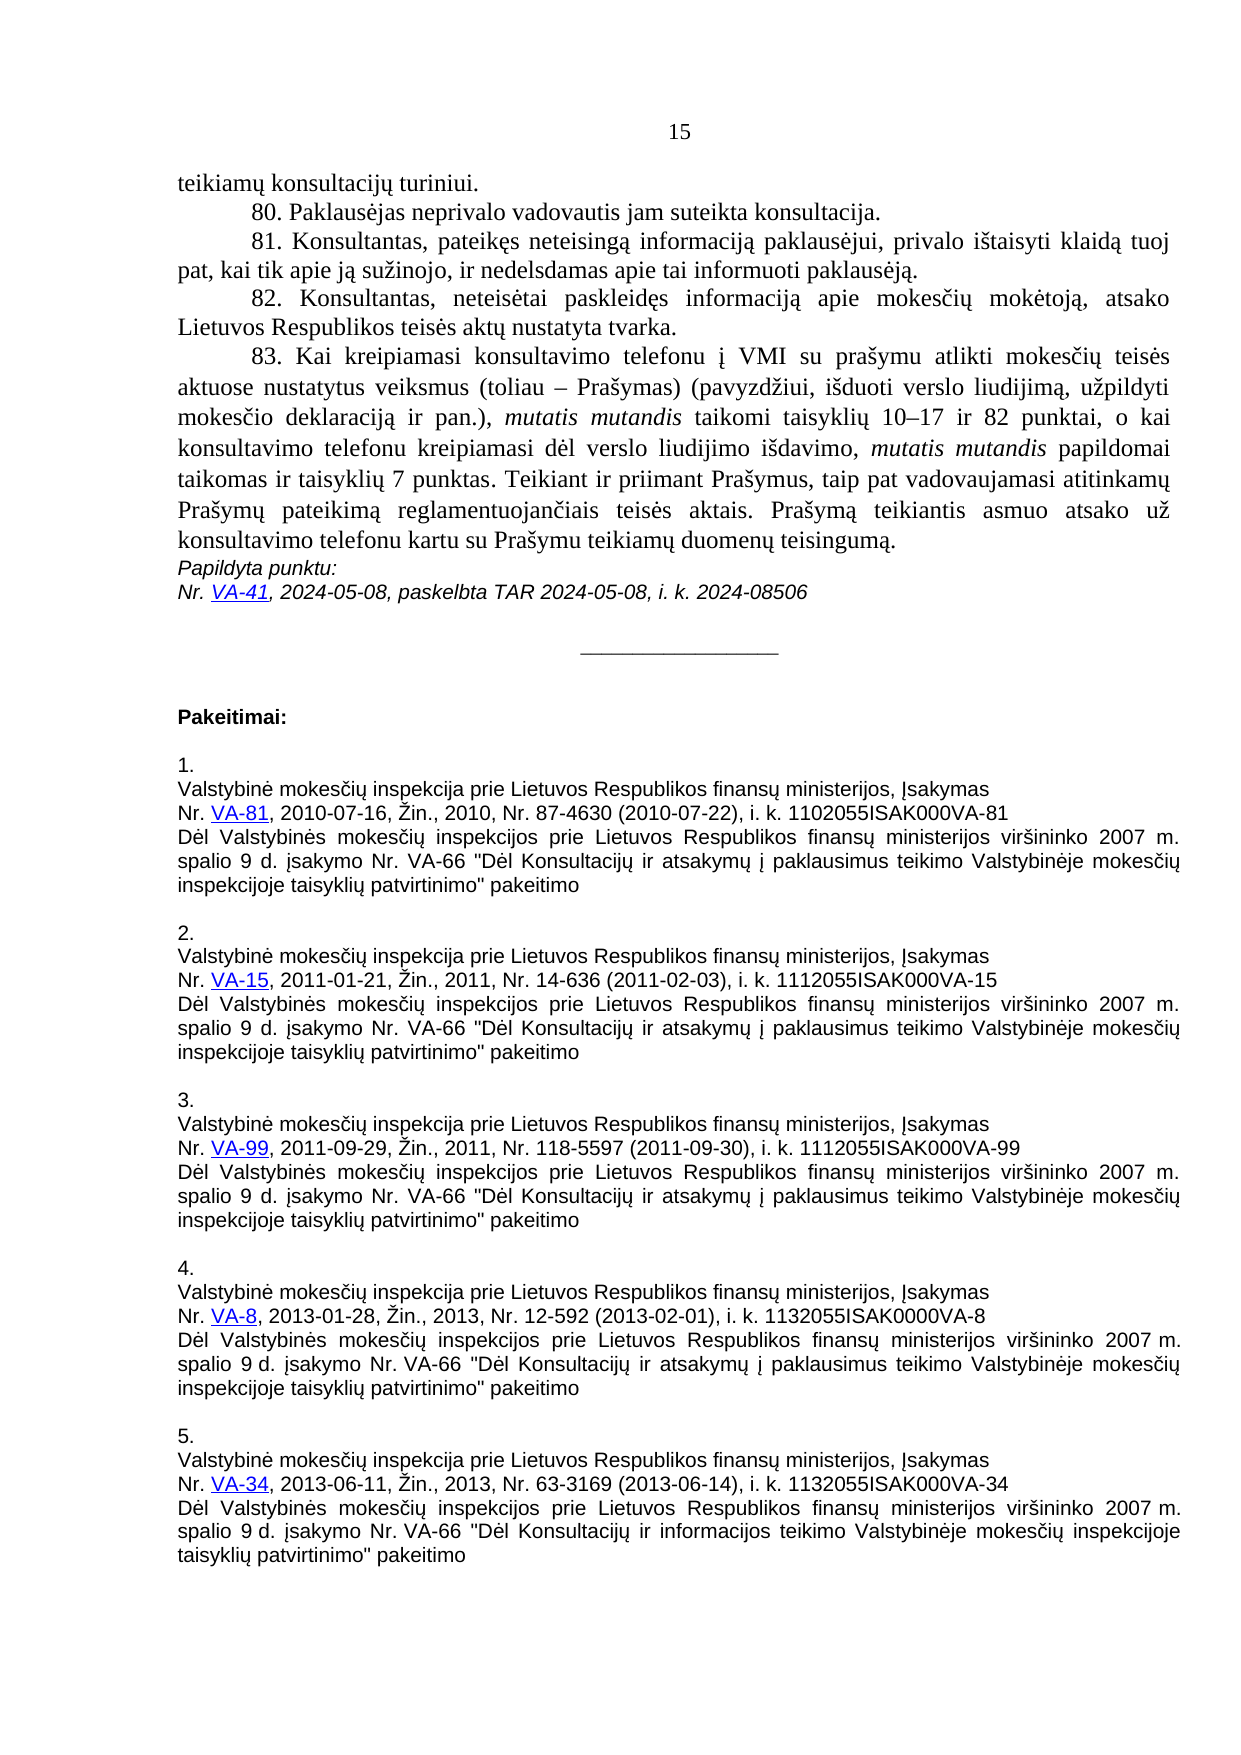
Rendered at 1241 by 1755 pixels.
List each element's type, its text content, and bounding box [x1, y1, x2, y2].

text teikiamų konsultacijų turiniui. [177, 168, 1171, 197]
text 80. Paklausėjas neprivalo vadovautis jam suteikta konsultacija. [177, 197, 1171, 226]
text Nr. VA-81, 2010-07-16, Žin., 2010, Nr. 87-4630 (2010-07-22), i. k. 1102055ISAK000VA-81 [177, 801, 1181, 824]
text Papildyta punktu: [177, 556, 1181, 580]
text Dėl Valstybinės mokesčių inspekcijos prie Lietuvos Respublikos finansų ministerijos viršininko 2007 m. spalio 9 d. įsakymo Nr. VA-66 "Dėl Konsultacijų ir atsakymų į paklausimus teikimo Valstybinėje mokesčių inspekcijoje taisyklių patvirtinimo" pakeitimo [177, 992, 1181, 1064]
text Dėl Valstybinės mokesčių inspekcijos prie Lietuvos Respublikos finansų ministerijos viršininko 2007 m. spalio 9 d. įsakymo Nr. VA-66 "Dėl Konsultacijų ir atsakymų į paklausimus teikimo Valstybinėje mokesčių inspekcijoje taisyklių patvirtinimo" pakeitimo [177, 824, 1181, 896]
text 1. [177, 753, 1181, 777]
text ___________________ [177, 633, 1181, 657]
text Valstybinė mokesčių inspekcija prie Lietuvos Respublikos finansų ministerijos, Įsakymas [177, 1112, 1181, 1136]
text Pakeitimai: [177, 705, 1181, 729]
text Nr. VA-15, 2011-01-21, Žin., 2011, Nr. 14-636 (2011-02-03), i. k. 1112055ISAK000VA-15 [177, 968, 1181, 992]
text 2. [177, 920, 1181, 944]
text Nr. VA-99, 2011-09-29, Žin., 2011, Nr. 118-5597 (2011-09-30), i. k. 1112055ISAK000VA-99 [177, 1136, 1181, 1160]
text 4. [177, 1256, 1181, 1280]
text Dėl Valstybinės mokesčių inspekcijos prie Lietuvos Respublikos finansų ministerijos viršininko 2007 m. spalio 9 d. įsakymo Nr. VA-66 "Dėl Konsultacijų ir informacijos teikimo Valstybinėje mokesčių inspekcijoje taisyklių patvirtinimo" pakeitimo [177, 1495, 1181, 1567]
text Nr. VA-41, 2024-05-08, paskelbta TAR 2024-05-08, i. k. 2024-08506 [177, 580, 1181, 604]
text 82. Konsultantas, neteisėtai paskleidęs informaciją apie mokesčių mokėtoją, atsako Lietuvos Respublikos teisės aktų nustatyta tvarka. [177, 283, 1171, 341]
text 83. Kai kreipiamasi konsultavimo telefonu į VMI su prašymu atlikti mokesčių teisės aktuose nustatytus veiksmus (toliau – Prašymas) (pavyzdžiui, išduoti verslo liudijimą, užpildyti mokesčio deklaraciją ir pan.), mutatis mutandis taikomi taisyklių 10–17 ir 82 punktai, o kai konsultavimo telefonu kreipiamasi dėl verslo liudijimo išdavimo, mutatis mutandis papildomai taikomas ir taisyklių 7 punktas. Teikiant ir priimant Prašymus, taip pat vadovaujamasi atitinkamų Prašymų pateikimą reglamentuojančiais teisės aktais. Prašymą teikiantis asmuo atsako už konsultavimo telefonu kartu su Prašymu teikiamų duomenų teisingumą. [177, 341, 1171, 554]
text 3. [177, 1088, 1181, 1112]
text 81. Konsultantas, pateikęs neteisingą informaciją paklausėjui, privalo ištaisyti klaidą tuoj pat, kai tik apie ją sužinojo, ir nedelsdamas apie tai informuoti paklausėją. [177, 226, 1171, 283]
text Valstybinė mokesčių inspekcija prie Lietuvos Respublikos finansų ministerijos, Įsakymas [177, 1280, 1181, 1304]
text Valstybinė mokesčių inspekcija prie Lietuvos Respublikos finansų ministerijos, Įsakymas [177, 1447, 1181, 1471]
text Dėl Valstybinės mokesčių inspekcijos prie Lietuvos Respublikos finansų ministerijos viršininko 2007 m. spalio 9 d. įsakymo Nr. VA-66 "Dėl Konsultacijų ir atsakymų į paklausimus teikimo Valstybinėje mokesčių inspekcijoje taisyklių patvirtinimo" pakeitimo [177, 1160, 1181, 1232]
text Valstybinė mokesčių inspekcija prie Lietuvos Respublikos finansų ministerijos, Įsakymas [177, 944, 1181, 968]
text Dėl Valstybinės mokesčių inspekcijos prie Lietuvos Respublikos finansų ministerijos viršininko 2007 m. spalio 9 d. įsakymo Nr. VA-66 "Dėl Konsultacijų ir atsakymų į paklausimus teikimo Valstybinėje mokesčių inspekcijoje taisyklių patvirtinimo" pakeitimo [177, 1328, 1181, 1399]
text Nr. VA-8, 2013-01-28, Žin., 2013, Nr. 12-592 (2013-02-01), i. k. 1132055ISAK0000VA-8 [177, 1304, 1181, 1328]
text 5. [177, 1423, 1181, 1447]
text Nr. VA-34, 2013-06-11, Žin., 2013, Nr. 63-3169 (2013-06-14), i. k. 1132055ISAK000VA-34 [177, 1471, 1181, 1495]
text Valstybinė mokesčių inspekcija prie Lietuvos Respublikos finansų ministerijos, Įsakymas [177, 777, 1181, 801]
